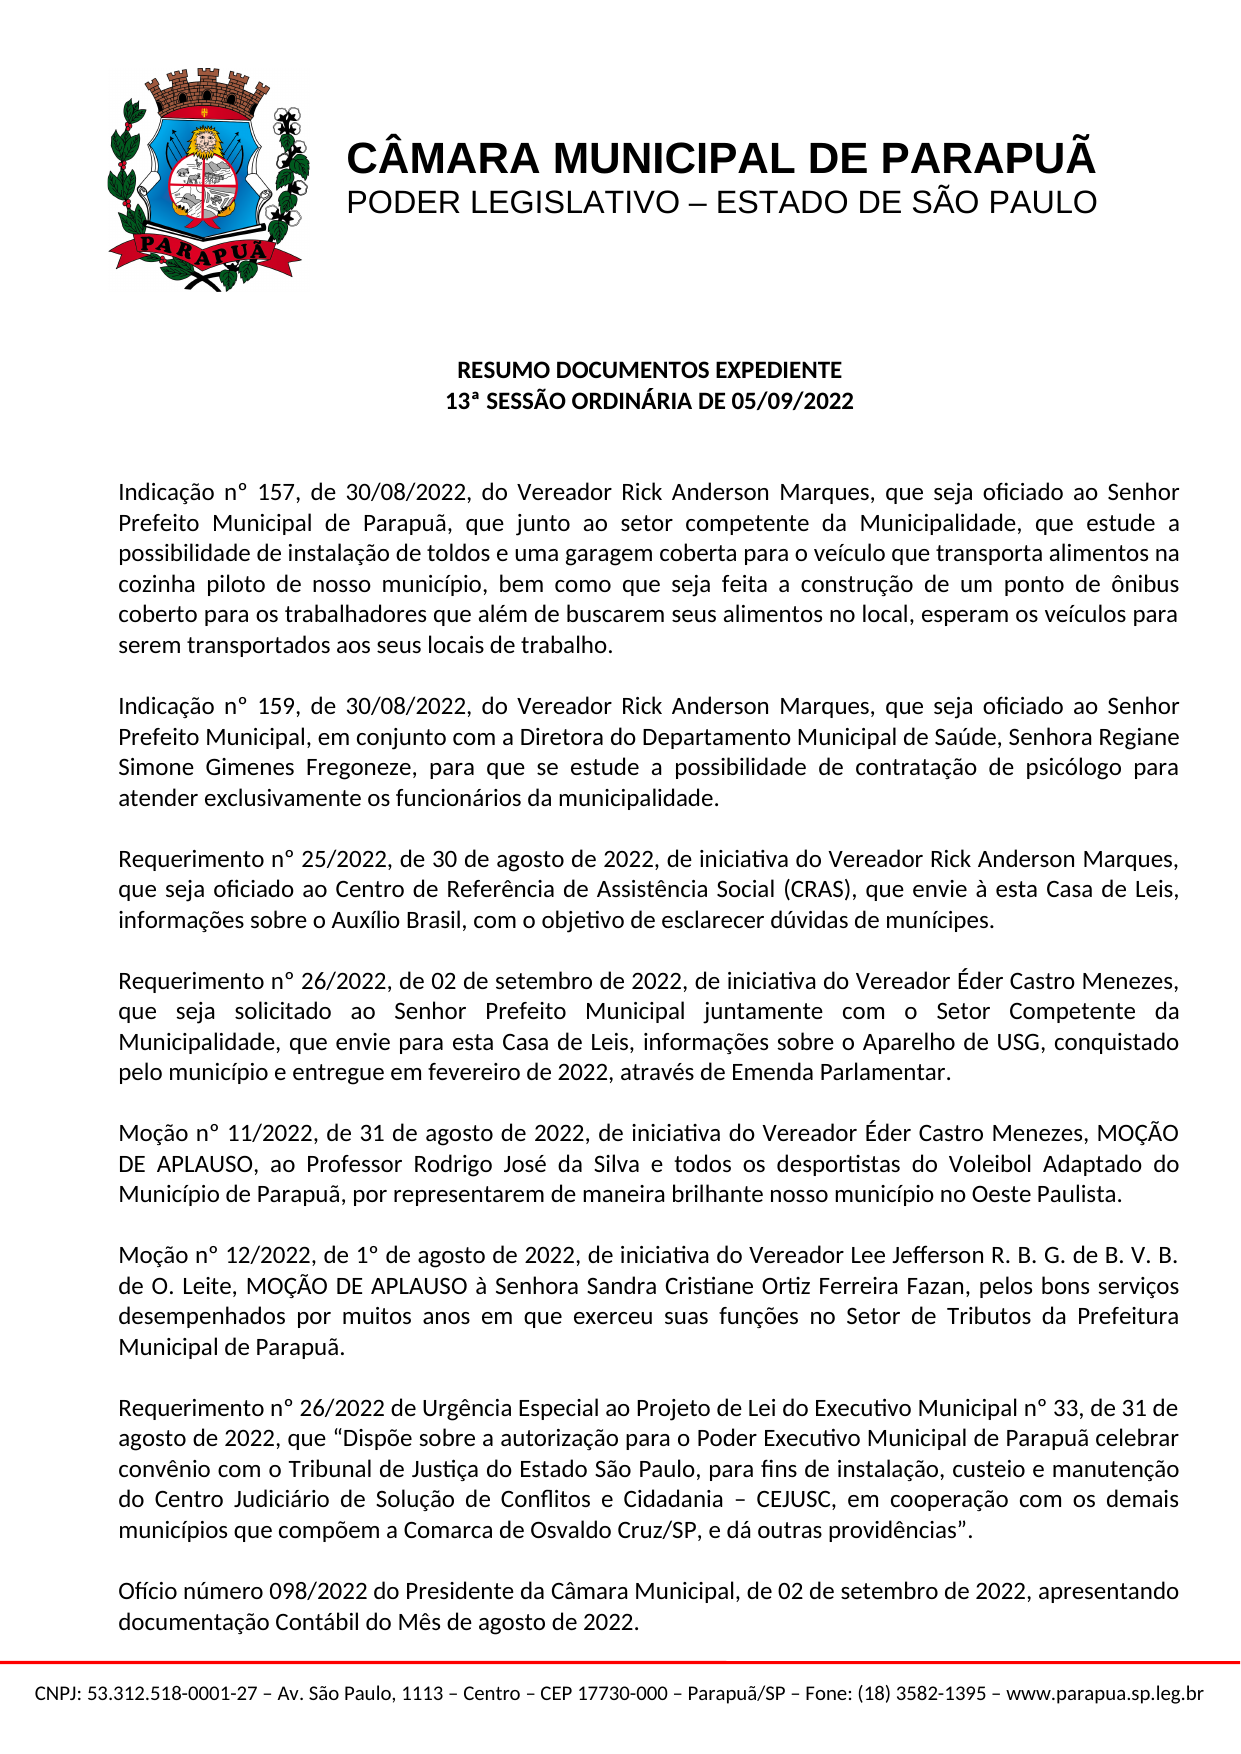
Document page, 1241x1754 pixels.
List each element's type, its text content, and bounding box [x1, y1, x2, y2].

text Requerimento nº 25/2022, de 30 de agosto de 2022, de iniciativa do Vereador Rick Anderson Marques, que seja oficiado ao Centro de Referência de Assistência Social (CRAS), que envie à esta Casa de Leis, informações sobre o Auxílio Brasil, com o objetivo de esclarecer dúvidas de munícipes. [118, 843, 1181, 934]
text Moção nº 11/2022, de 31 de agosto de 2022, de iniciativa do Vereador Éder Castro Menezes, MOÇÃO DE APLAUSO, ao Professor Rodrigo José da Silva e todos os desportistas do Voleibol Adaptado do Município de Parapuã, por representarem de maneira brilhante nosso município no Oeste Paulista. [118, 1117, 1181, 1209]
picture [107, 68, 310, 292]
text Requerimento nº 26/2022 de Urgência Especial ao Projeto de Lei do Executivo Municipal nº 33, de 31 de agosto de 2022, que “Dispõe sobre a autorização para o Poder Executivo Municipal de Parapuã celebrar convênio com o Tribunal de Justiça do Estado São Paulo, para fins de instalação, custeio e manutenção do Centro Judiciário de Solução de Conflitos e Cidadania – CEJUSC, em cooperação com os demais municípios que compõem a Comarca de Osvaldo Cruz/SP, e dá outras providências”. [118, 1392, 1181, 1545]
text Indicação nº 157, de 30/08/2022, do Vereador Rick Anderson Marques, que seja oficiado ao Senhor Prefeito Municipal de Parapuã, que junto ao setor competente da Municipalidade, que estude a possibilidade de instalação de toldos e uma garagem coberta para o veículo que transporta alimentos na cozinha piloto de nosso município, bem como que seja feita a construção de um ponto de ônibus coberto para os trabalhadores que além de buscarem seus alimentos no local, esperam os veículos para serem transportados aos seus locais de trabalho. [118, 476, 1181, 659]
text Ofício número 098/2022 do Presidente da Câmara Municipal, de 02 de setembro de 2022, apresentando documentação Contábil do Mês de agosto de 2022. [118, 1575, 1181, 1636]
text Indicação nº 159, de 30/08/2022, do Vereador Rick Anderson Marques, que seja oficiado ao Senhor Prefeito Municipal, em conjunto com a Diretora do Departamento Municipal de Saúde, Senhora Regiane Simone Gimenes Fregoneze, para que se estude a possibilidade de contratação de psicólogo para atender exclusivamente os funcionários da municipalidade. [118, 690, 1181, 812]
text RESUMO DOCUMENTOS EXPEDIENTE [118, 354, 1181, 385]
text Moção nº 12/2022, de 1º de agosto de 2022, de iniciativa do Vereador Lee Jefferson R. B. G. de B. V. B. de O. Leite, MOÇÃO DE APLAUSO à Senhora Sandra Cristiane Ortiz Ferreira Fazan, pelos bons serviços desempenhados por muitos anos em que exerceu suas funções no Setor de Tributos da Prefeitura Municipal de Parapuã. [118, 1239, 1181, 1362]
text Requerimento nº 26/2022, de 02 de setembro de 2022, de iniciativa do Vereador Éder Castro Menezes, que seja solicitado ao Senhor Prefeito Municipal juntamente com o Setor Competente da Municipalidade, que envie para esta Casa de Leis, informações sobre o Aparelho de USG, conquistado pelo município e entregue em fevereiro de 2022, através de Emenda Parlamentar. [118, 965, 1181, 1087]
text 13ª SESSÃO ORDINÁRIA DE 05/09/2022 [118, 385, 1181, 415]
